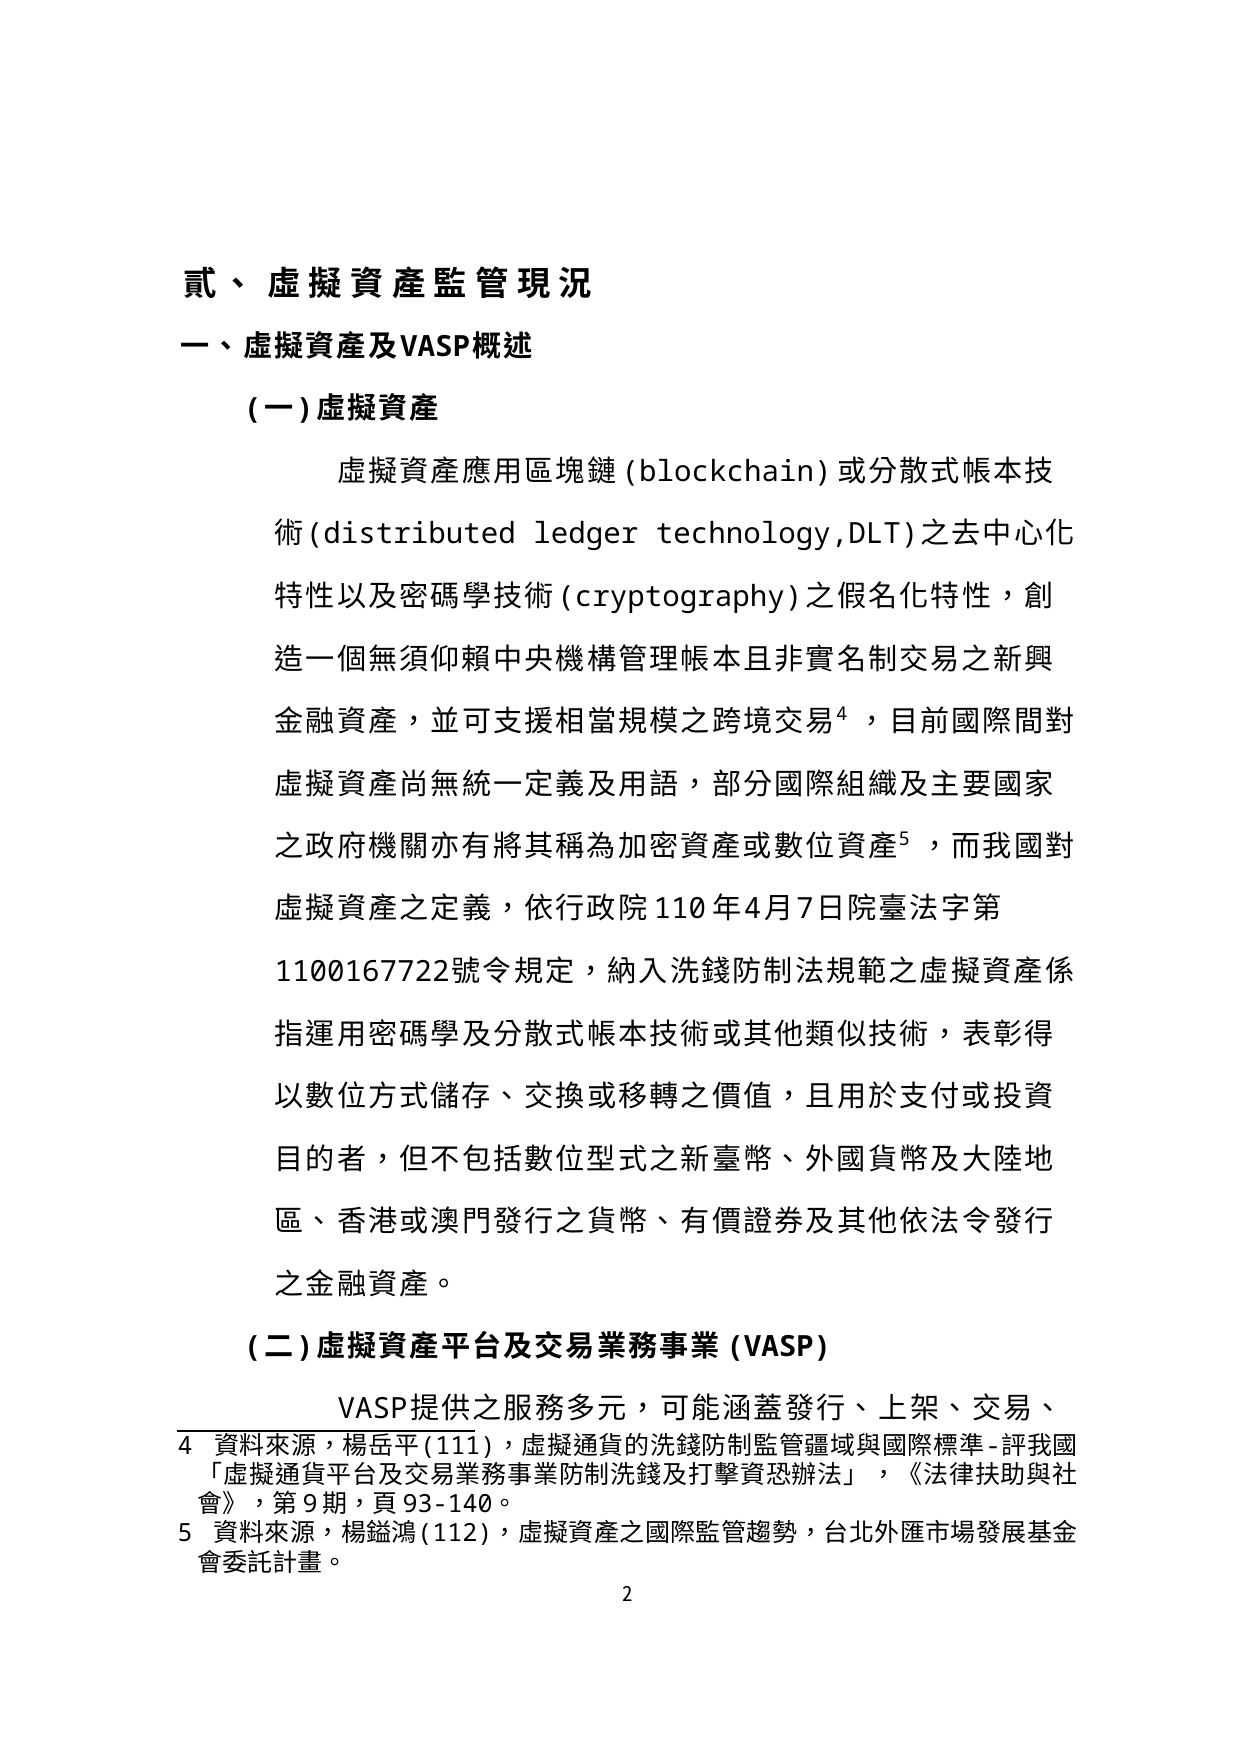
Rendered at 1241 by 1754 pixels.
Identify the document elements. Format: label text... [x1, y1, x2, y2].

text 一、虛擬資產及VASP概述 [179, 302, 1075, 365]
text 資料來源，楊鎰鴻(112)，虛擬資產之國際監管趨勢，台北外匯市場發展基金會委託計畫。 [177, 1518, 1078, 1577]
text 貳、虛擬資產監管現況 [179, 240, 1075, 302]
text (一)虛擬資產 [238, 365, 1075, 427]
text VASP提供之服務多元，可能涵蓋發行、上架、交易、投資理財服務、支付、錢包保管及衍生性金融商品交易等等，每家VASP所提供之服務也許有共通或類似之處，但其範圍又未必相同，規模大小亦可能有所差異，依上開行政院令規定，我國納入洗錢防制法規範之VASP範圍，係指為他人從事下列活動為業者，包括：1.虛擬資產與新臺幣、外國貨幣及大陸地區、香港或澳門發行之貨幣間之交換。2.虛擬資產間之交換。3.進行虛擬資產之移轉。4.保管、管理虛擬資產或提供相關管理工具。5.參與及提供虛擬資產發行或銷售之相關金融服務；復依「虛擬通貨平台及交易業務事業防制洗錢及打擊資恐辦法」(下稱VASP洗防辦法)第2條第2項規定，前述VASP係以在國內設立登記者為限。經洽金管會表示，上開規範之對象尚不限於公司組織，亦包含於國內從事虛擬資產業務之自然人，該等自然人應依商業登記法及稅籍登記規則相關規定辦理商業登記及稅籍登記，並依該辦法規定完成洗錢防制法令遵循之聲明。 [268, 1365, 1075, 1427]
text (二)虛擬資產平台及交易業務事業(VASP) [238, 1302, 1075, 1365]
text 資料來源，楊岳平(111)，虛擬通貨的洗錢防制監管疆域與國際標準-評我國「虛擬通貨平台及交易業務事業防制洗錢及打擊資恐辦法」，《法律扶助與社會》，第9期，頁93-140。 [177, 1431, 1078, 1518]
text 虛擬資產應用區塊鏈(blockchain)或分散式帳本技術(distributed ledger technology,DLT)之去中心化特性以及密碼學技術(cryptography)之假名化特性，創造一個無須仰賴中央機構管理帳本且非實名制交易之新興金融資產，並可支援相當規模之跨境交易，目前國際間對虛擬資產尚無統一定義及用語，部分國際組織及主要國家之政府機關亦有將其稱為加密資產或數位資產，而我國對虛擬資產之定義，依行政院110年4月7日院臺法字第1100167722號令規定，納入洗錢防制法規範之虛擬資產係指運用密碼學及分散式帳本技術或其他類似技術，表彰得以數位方式儲存、交換或移轉之價值，且用於支付或投資目的者，但不包括數位型式之新臺幣、外國貨幣及大陸地區、香港或澳門發行之貨幣、有價證券及其他依法令發行之金融資產。 [268, 427, 1075, 1302]
